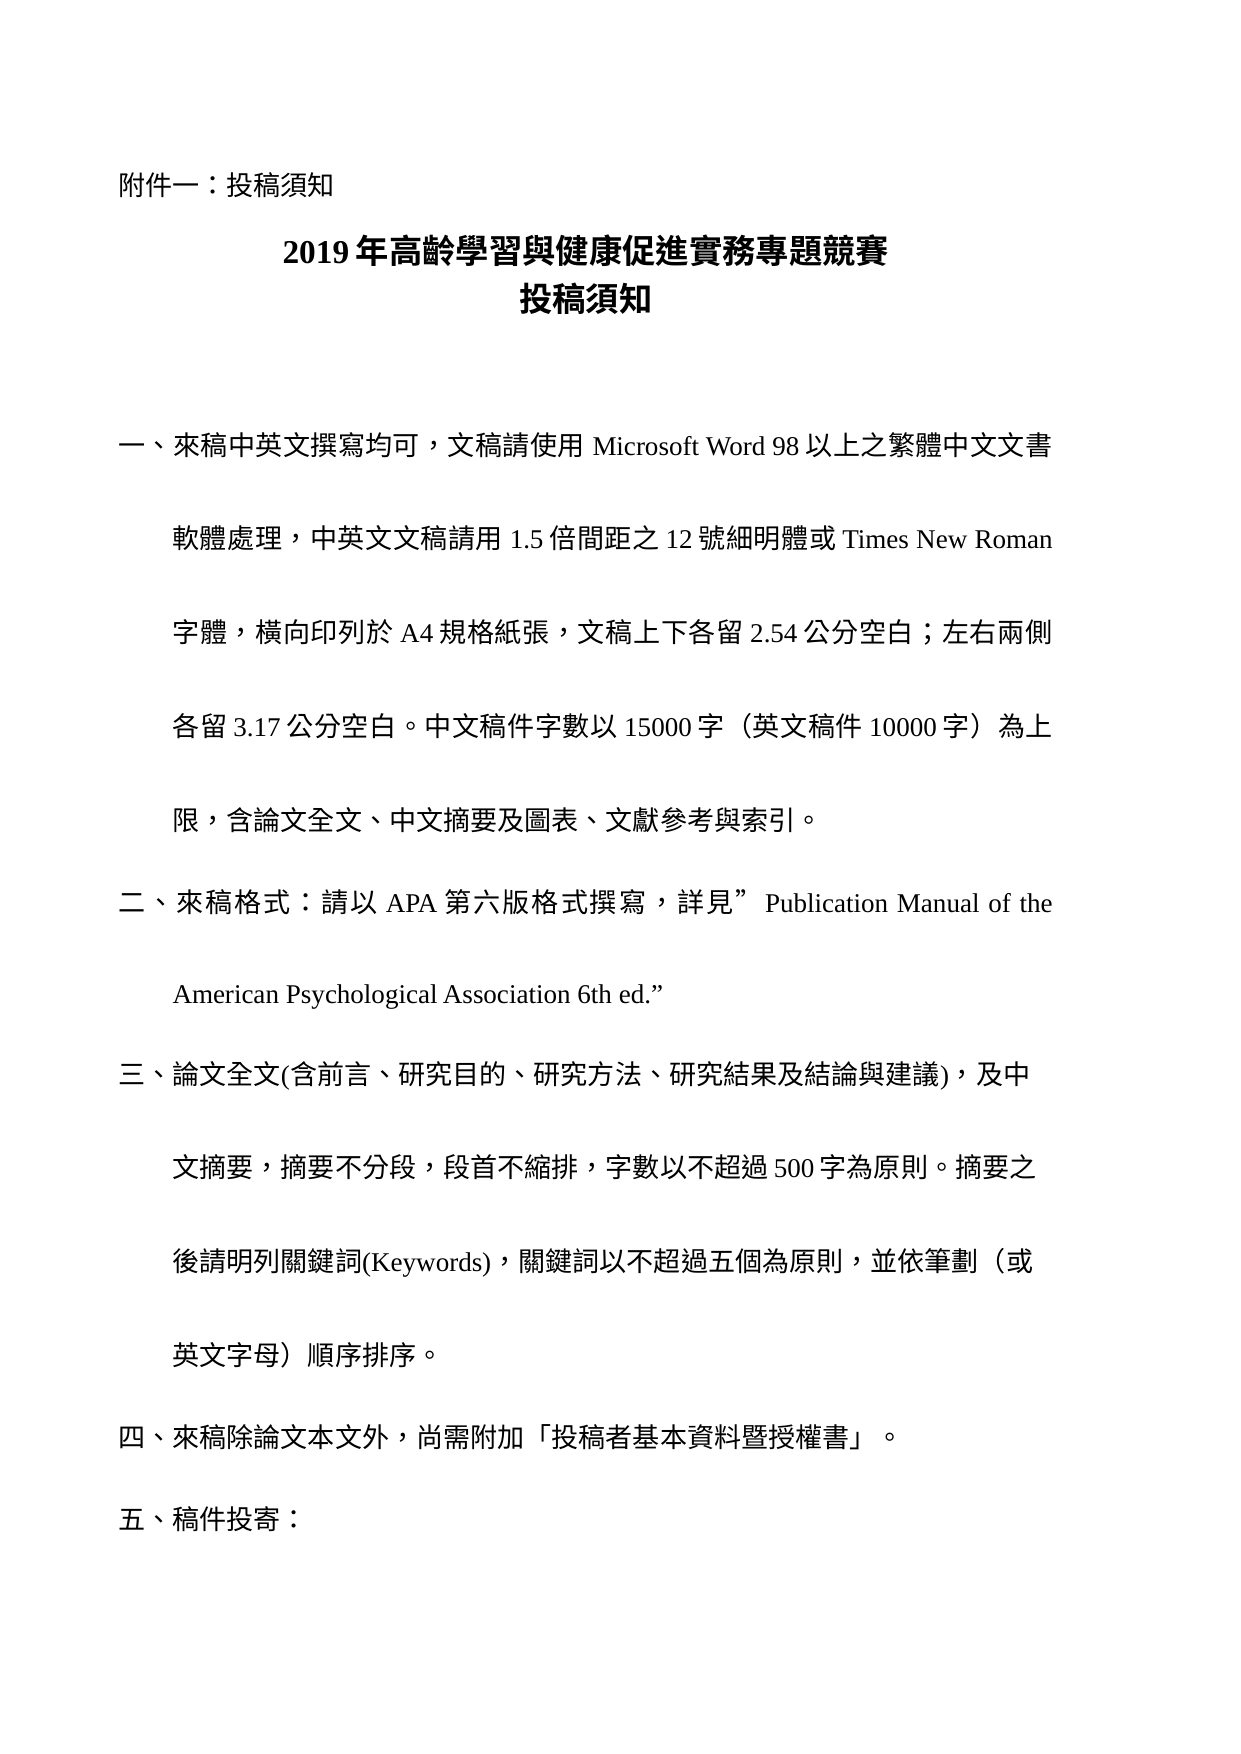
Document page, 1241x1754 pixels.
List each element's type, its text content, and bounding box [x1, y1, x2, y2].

text 投稿須知 [118, 273, 1053, 321]
text 附件一：投稿須知 [118, 142, 1053, 205]
text 四、來稿除論文本文外，尚需附加「投稿者基本資料暨授權書」。 [118, 1394, 1053, 1456]
text 2019年高齡學習與健康促進實務專題競賽 [118, 224, 1053, 273]
text 五、稿件投寄： [118, 1476, 1053, 1538]
text 二、來稿格式：請以APA第六版格式撰寫，詳見”Publication Manual of the American Psychological Association 6th ed.” [118, 859, 1053, 1015]
text 一、來稿中英文撰寫均可，文稿請使用Microsoft Word 98以上之繁體中文文書軟體處理，中英文文稿請用1.5倍間距之12號細明體或Times New Roman字體，橫向印列於A4規格紙張，文稿上下各留2.54公分空白；左右兩側各留3.17公分空白。中文稿件字數以15000字（英文稿件10000字）為上限，含論文全文、中文摘要及圖表、文獻參考與索引。 [118, 402, 1053, 839]
text 三、論文全文(含前言、研究目的、研究方法、研究結果及結論與建議)，及中文摘要，摘要不分段，段首不縮排，字數以不超過500字為原則。摘要之後請明列關鍵詞(Keywords)，關鍵詞以不超過五個為原則，並依筆劃（或英文字母）順序排序。 [118, 1031, 1053, 1374]
